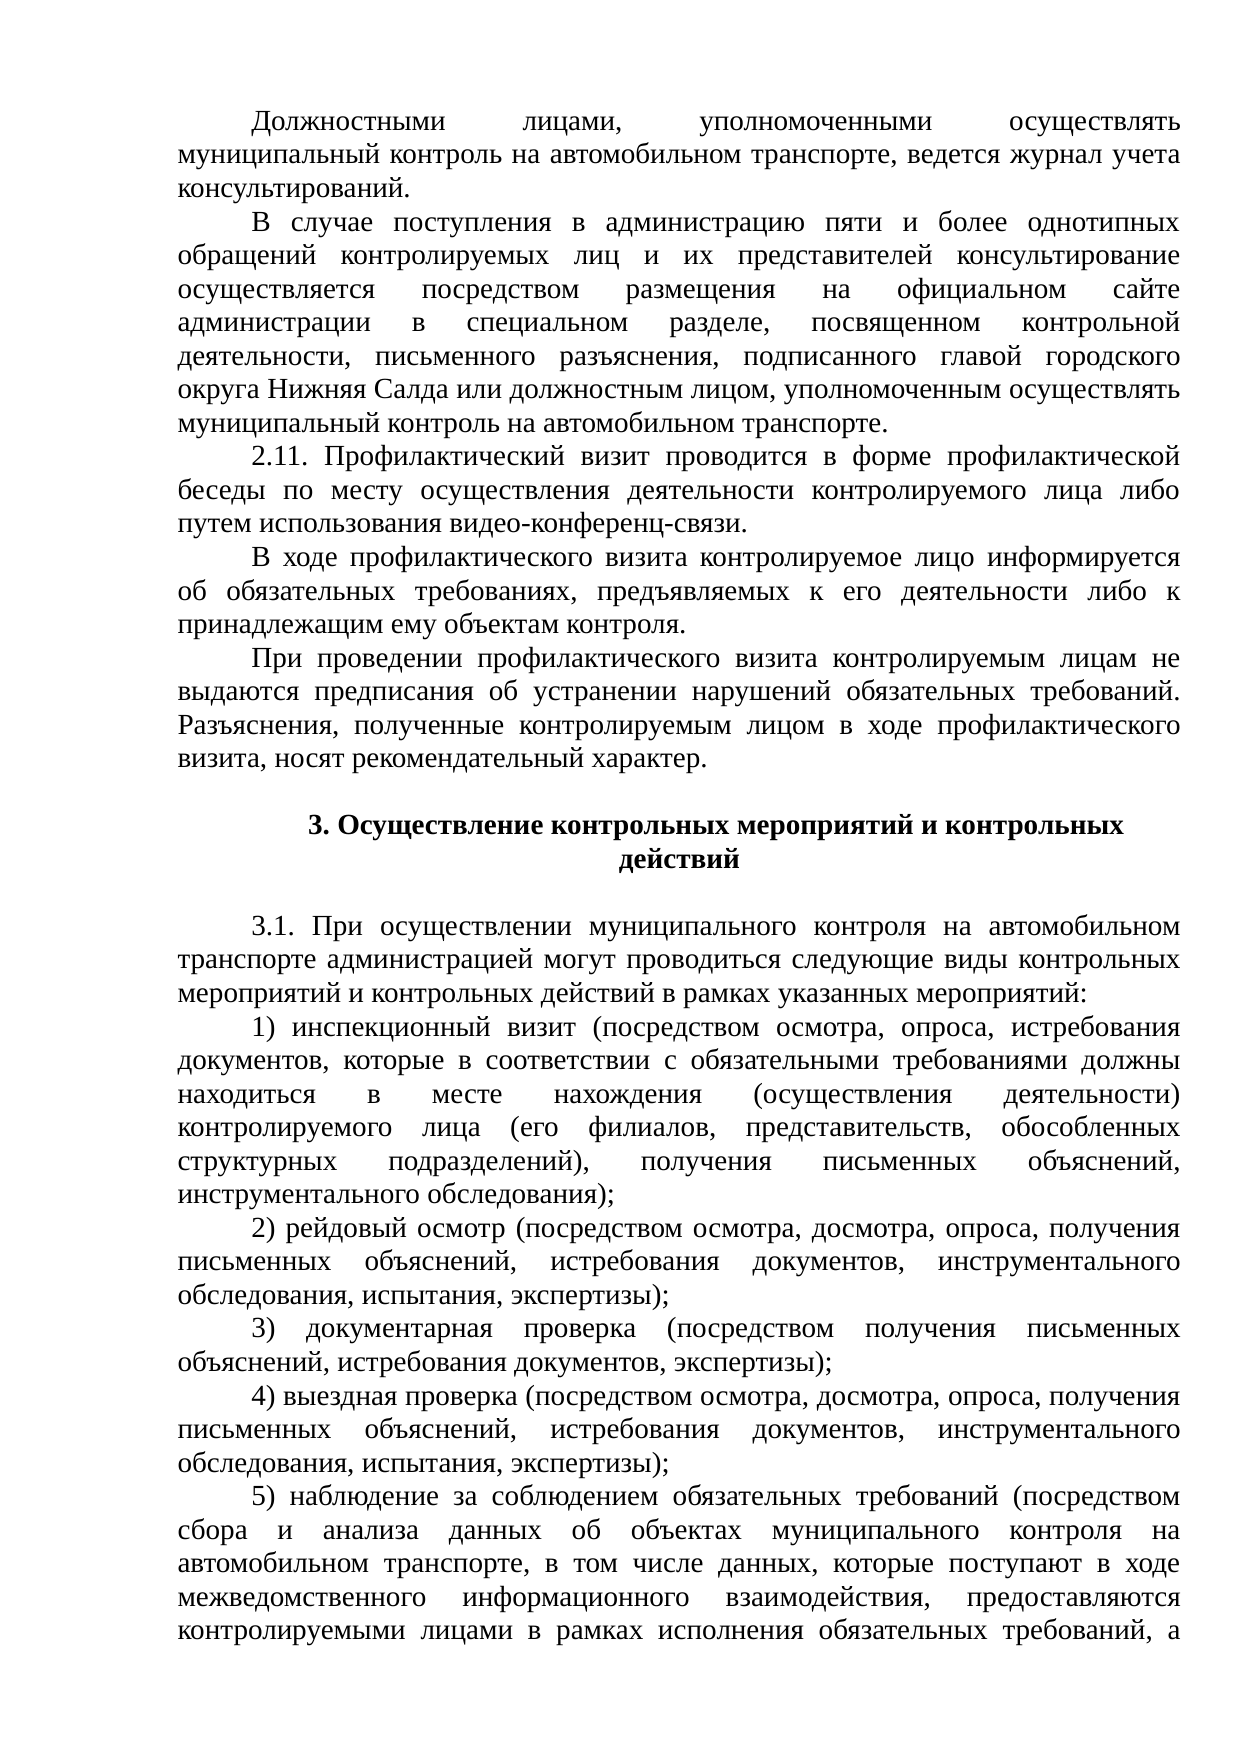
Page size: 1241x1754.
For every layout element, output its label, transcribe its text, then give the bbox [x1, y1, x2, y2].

text 5) наблюдение за соблюдением обязательных требований (посредством сбора и анализа данных об объектах муниципального контроля на автомобильном транспорте, в том числе данных, которые поступают в ходе межведомственного информационного взаимодействия, предоставляются контролируемыми лицами в рамках исполнения обязательных требований, а [177, 1478, 1181, 1646]
text 3.1. При осуществлении муниципального контроля на автомобильном транспорте администрацией могут проводиться следующие виды контрольных мероприятий и контрольных действий в рамках указанных мероприятий: [177, 908, 1181, 1009]
text 1) инспекционный визит (посредством осмотра, опроса, истребования документов, которые в соответствии с обязательными требованиями должны находиться в месте нахождения (осуществления деятельности) контролируемого лица (его филиалов, представительств, обособленных структурных подразделений), получения письменных объяснений, инструментального обследования); [177, 1009, 1181, 1210]
text 2) рейдовый осмотр (посредством осмотра, досмотра, опроса, получения письменных объяснений, истребования документов, инструментального обследования, испытания, экспертизы); [177, 1210, 1181, 1311]
text 2.11. Профилактический визит проводится в форме профилактической беседы по месту осуществления деятельности контролируемого лица либо путем использования видео-конференц-связи. [177, 438, 1181, 539]
text Должностными лицами, уполномоченными осуществлять муниципальный контроль на автомобильном транспорте, ведется журнал учета консультирований. [177, 103, 1181, 204]
text В ходе профилактического визита контролируемое лицо информируется об обязательных требованиях, предъявляемых к его деятельности либо к принадлежащим ему объектам контроля. [177, 539, 1181, 640]
text 3) документарная проверка (посредством получения письменных объяснений, истребования документов, экспертизы); [177, 1311, 1181, 1378]
text 4) выездная проверка (посредством осмотра, досмотра, опроса, получения письменных объяснений, истребования документов, инструментального обследования, испытания, экспертизы); [177, 1378, 1181, 1478]
text В случае поступления в администрацию пяти и более однотипных обращений контролируемых лиц и их представителей консультирование осуществляется посредством размещения на официальном сайте администрации в специальном разделе, посвященном контрольной деятельности, письменного разъяснения, подписанного главой городского округа Нижняя Салда или должностным лицом, уполномоченным осуществлять муниципальный контроль на автомобильном транспорте. [177, 204, 1181, 438]
text 3. Осуществление контрольных мероприятий и контрольных действий [177, 807, 1181, 874]
text При проведении профилактического визита контролируемым лицам не выдаются предписания об устранении нарушений обязательных требований. Разъяснения, полученные контролируемым лицом в ходе профилактического визита, носят рекомендательный характер. [177, 640, 1181, 774]
